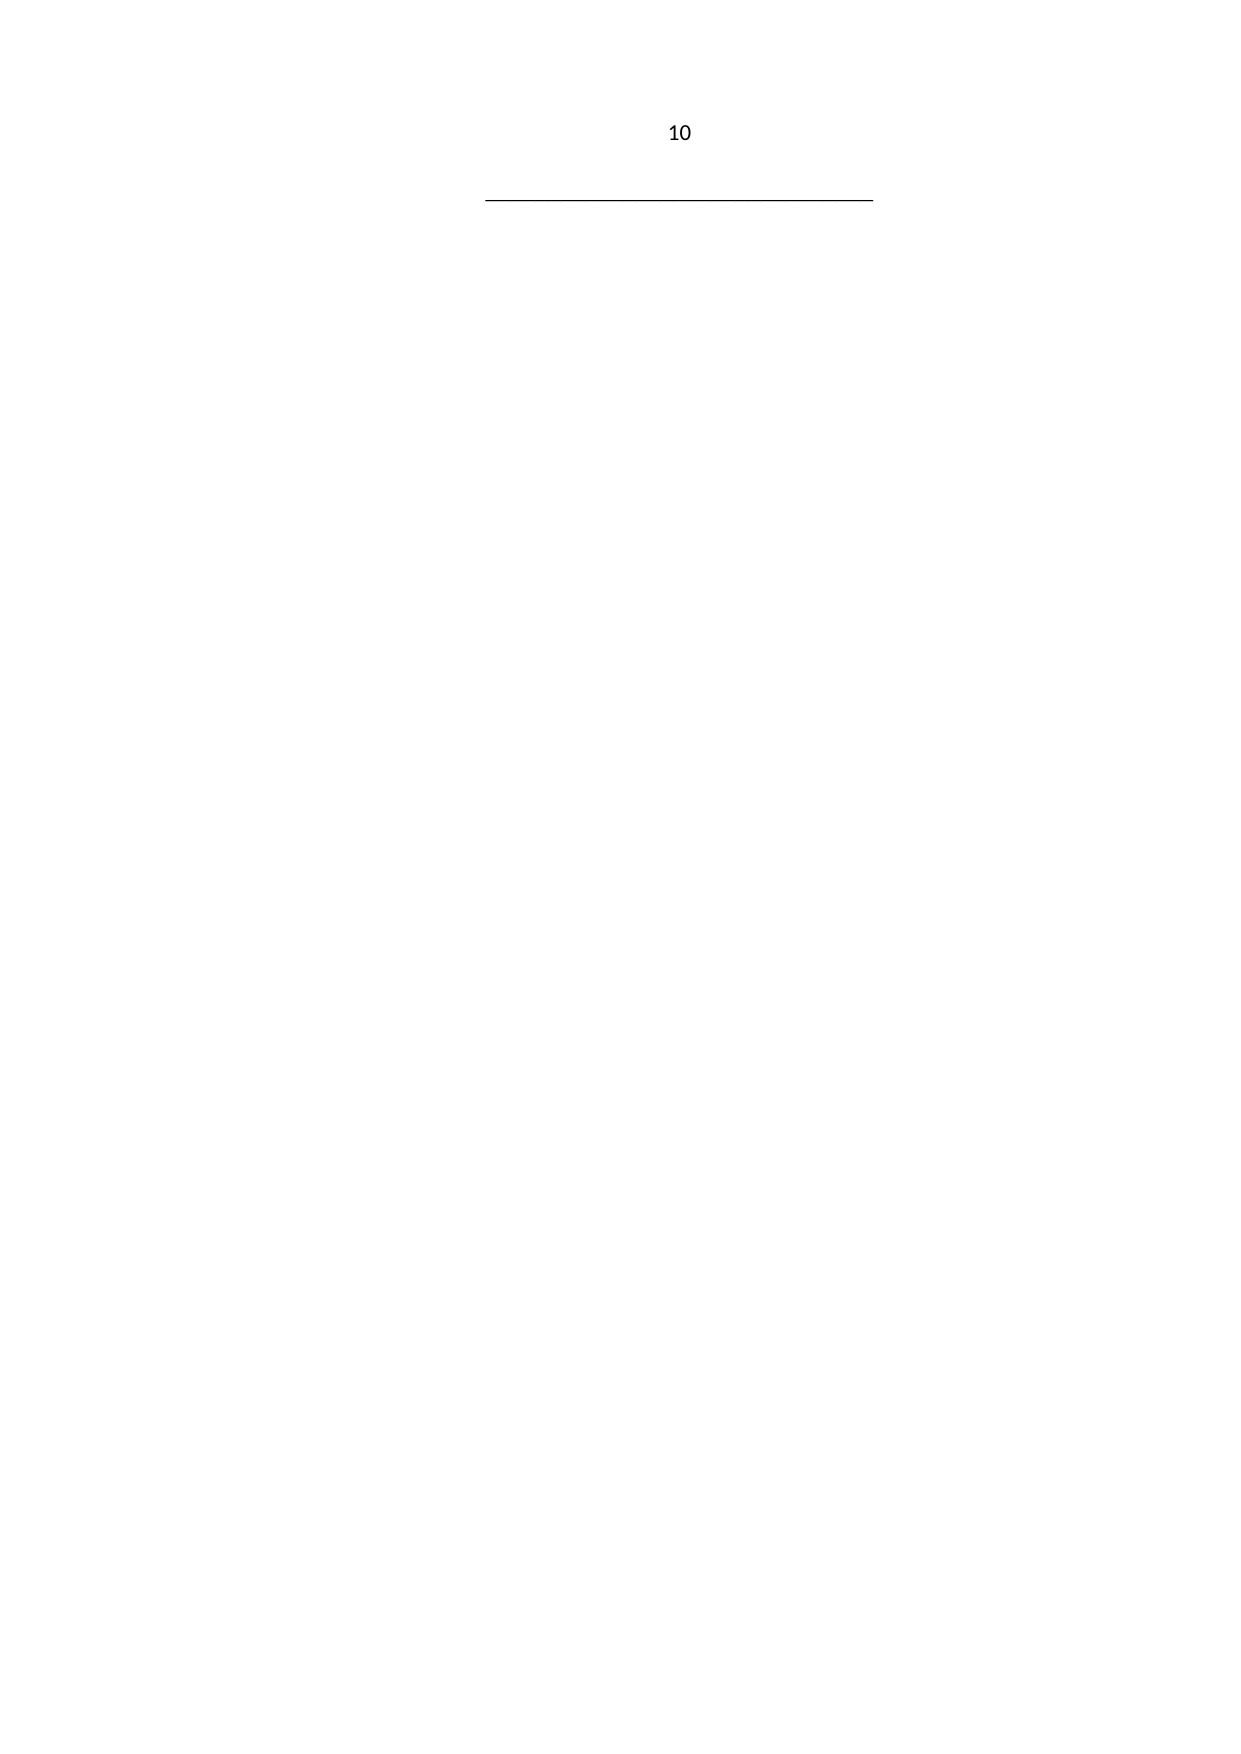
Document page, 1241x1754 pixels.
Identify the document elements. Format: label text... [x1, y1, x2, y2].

text _______________________________ [177, 175, 1181, 204]
